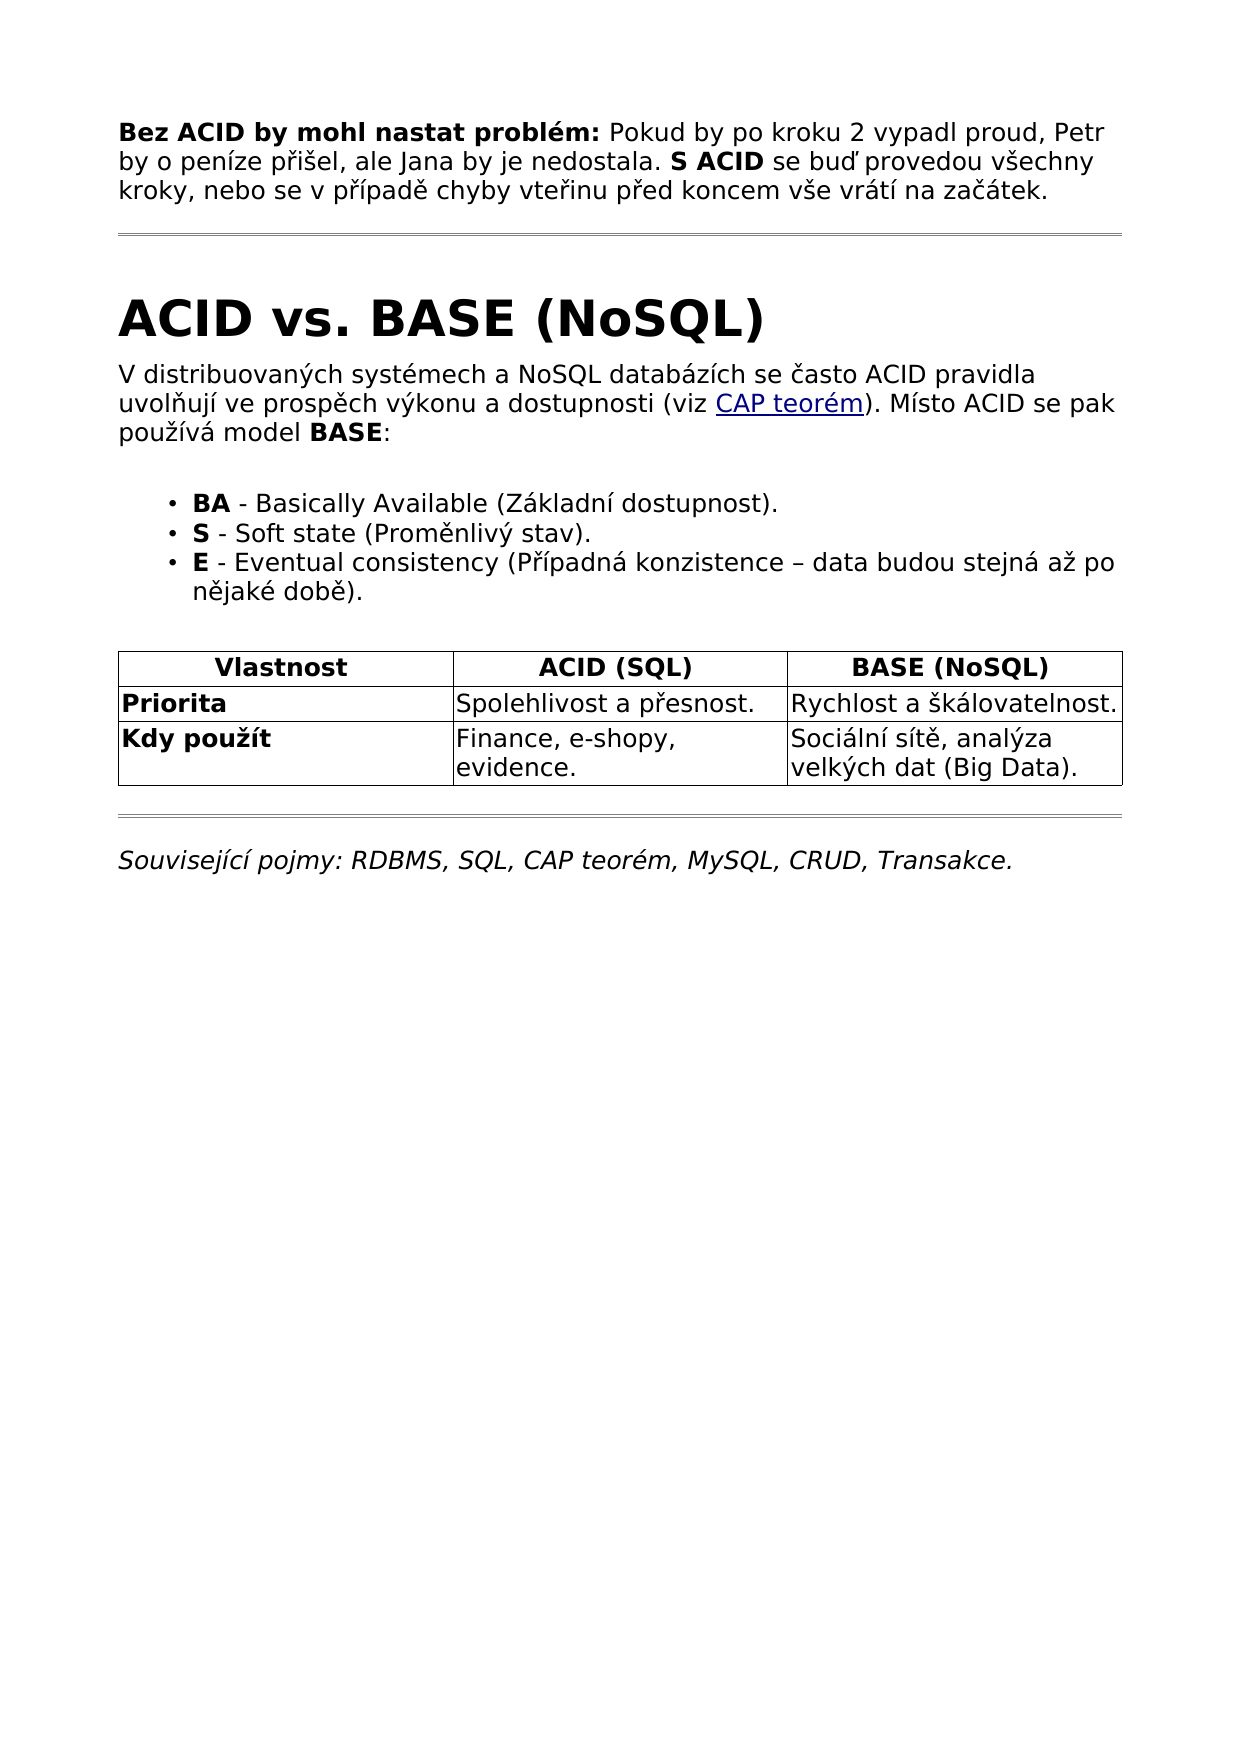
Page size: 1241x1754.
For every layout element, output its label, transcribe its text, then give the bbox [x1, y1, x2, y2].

table_cell Spolehlivost a přesnost. [454, 687, 787, 721]
list E - Eventual consistency (Případná konzistence – data budou stejná až po nějaké době). [177, 548, 1122, 606]
subtitle ACID vs. BASE (NoSQL) [118, 289, 1122, 348]
table_cell Kdy použít [119, 722, 453, 785]
table_header BASE (NoSQL) [788, 652, 1122, 686]
list BA - Basically Available (Základní dostupnost). [177, 490, 1122, 519]
table_cell Priorita [119, 687, 453, 721]
text Související pojmy: RDBMS, SQL, CAP teorém, MySQL, CRUD, Transakce. [118, 846, 1122, 876]
table_header ACID (SQL) [454, 652, 787, 686]
text V distribuovaných systémech a NoSQL databázích se často ACID pravidla uvolňují ve prospěch výkonu a dostupnosti (viz CAP teorém). Místo ACID se pak používá model BASE: [118, 360, 1122, 448]
table_cell Sociální sítě, analýza velkých dat (Big Data). [788, 722, 1122, 785]
list S - Soft state (Proměnlivý stav). [177, 519, 1122, 548]
text Bez ACID by mohl nastat problém: Pokud by po kroku 2 vypadl proud, Petr by o peníze přišel, ale Jana by je nedostala. S ACID se buď provedou všechny kroky, nebo se v případě chyby vteřinu před koncem vše vrátí na začátek. [118, 118, 1122, 206]
table_cell Rychlost a škálovatelnost. [788, 687, 1122, 721]
table_cell Finance, e-shopy, evidence. [454, 722, 787, 785]
table_header Vlastnost [119, 652, 453, 686]
